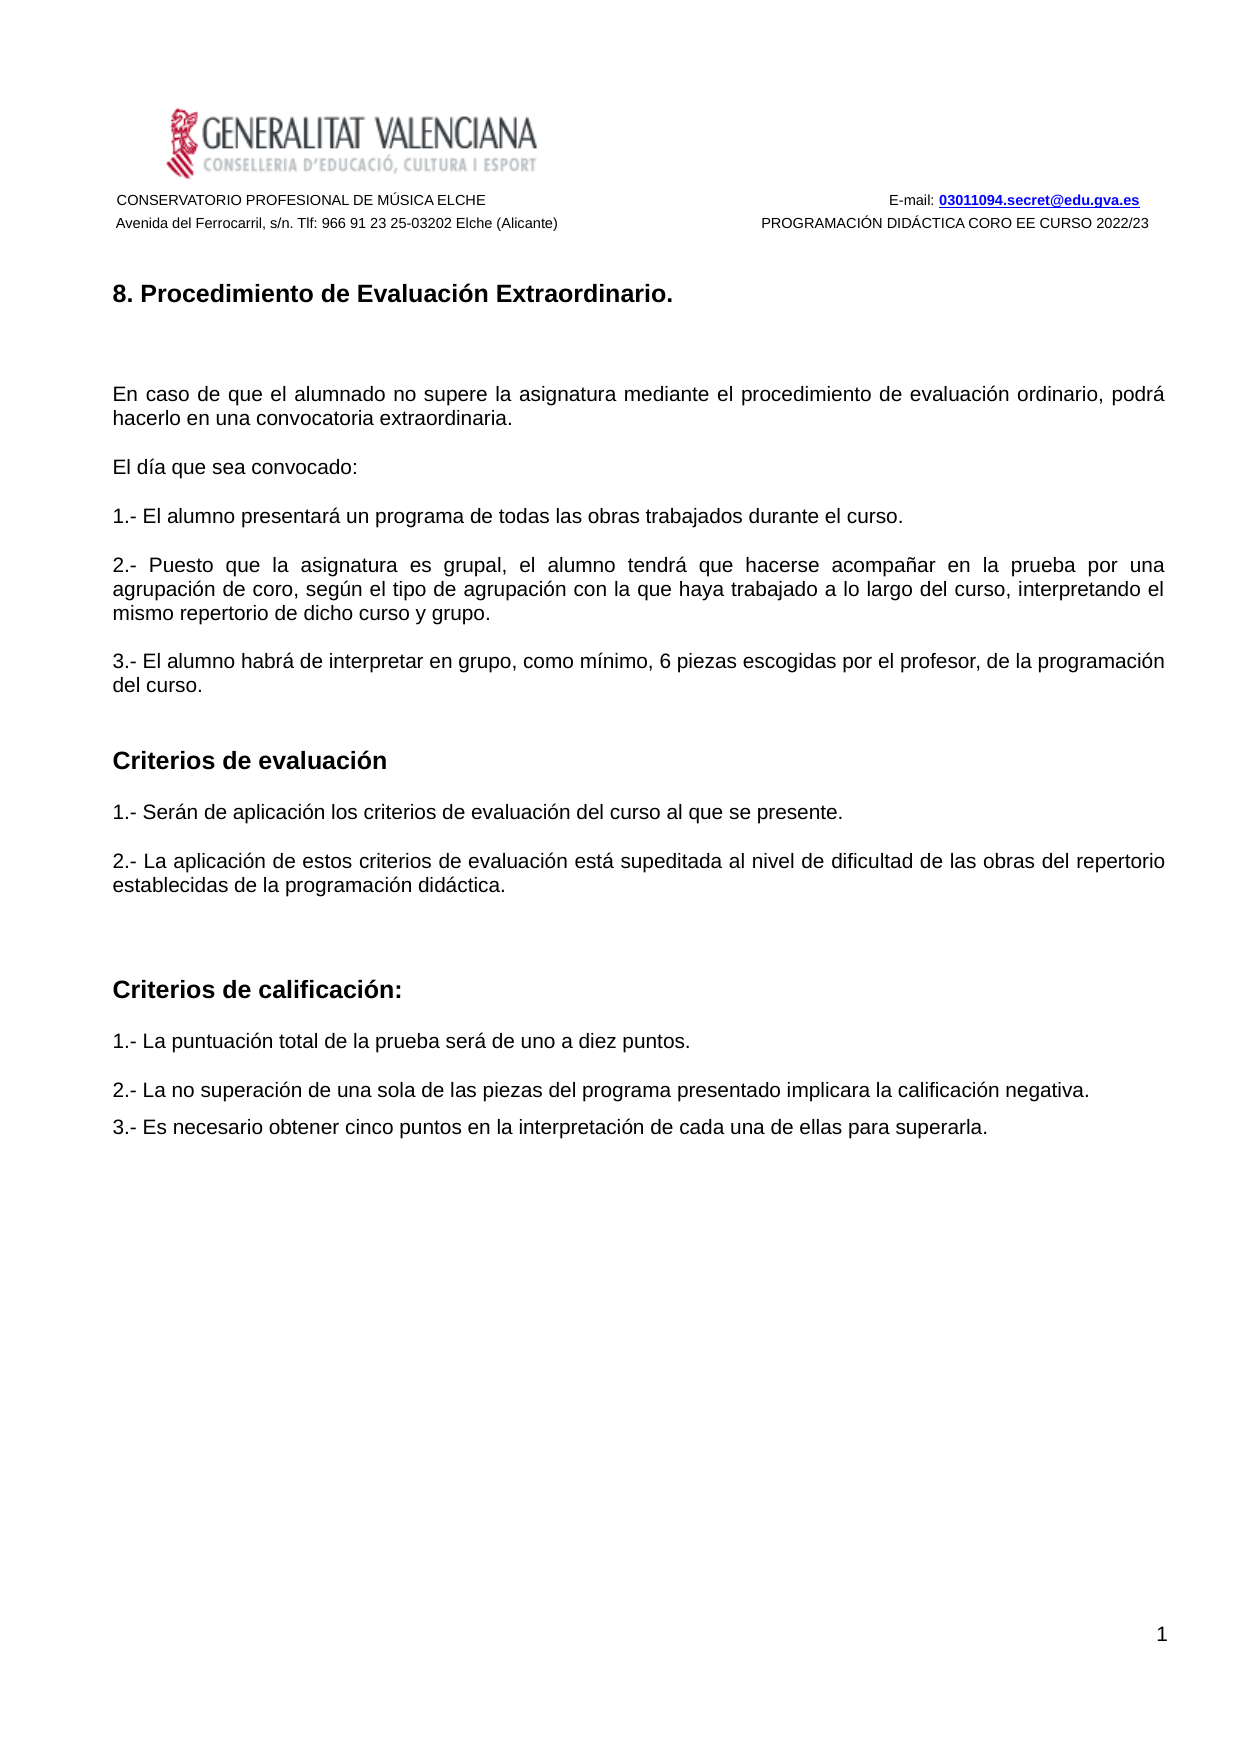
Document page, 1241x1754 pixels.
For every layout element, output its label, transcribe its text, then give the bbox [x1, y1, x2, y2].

text 1.- Serán de aplicación los criterios de evaluación del curso al que se presente. [112, 800, 1167, 824]
text 2.- La no superación de una sola de las piezas del programa presentado implicara la calificación negativa. [112, 1078, 1167, 1102]
text 3.- Es necesario obtener cinco puntos en la interpretación de cada una de ellas para superarla. [112, 1115, 1167, 1139]
text 3.- El alumno habrá de interpretar en grupo, como mínimo, 6 piezas escogidas por el profesor, de la programación del curso. [112, 649, 1167, 697]
text 1.- El alumno presentará un programa de todas las obras trabajados durante el curso. [112, 503, 1167, 527]
text 2.- La aplicación de estos criterios de evaluación está supeditada al nivel de dificultad de las obras del repertorio establecidas de la programación didáctica. [112, 849, 1167, 897]
text En caso de que el alumnado no supere la asignatura mediante el procedimiento de evaluación ordinario, podrá hacerlo en una convocatoria extraordinaria. [112, 382, 1167, 429]
text 8. Procedimiento de Evaluación Extraordinario. [112, 279, 1167, 308]
text El día que sea convocado: [112, 454, 1167, 478]
text Criterios de evaluación [112, 746, 1167, 775]
text Criterios de calificación: [112, 976, 1167, 1004]
text 1.- La puntuación total de la prueba será de uno a diez puntos. [112, 1029, 1167, 1053]
picture [142, 97, 563, 192]
text 2.- Puesto que la asignatura es grupal, el alumno tendrá que hacerse acompañar en la prueba por una agrupación de coro, según el tipo de agrupación con la que haya trabajado a lo largo del curso, interpretando el mismo repertorio de dicho curso y grupo. [112, 552, 1167, 624]
